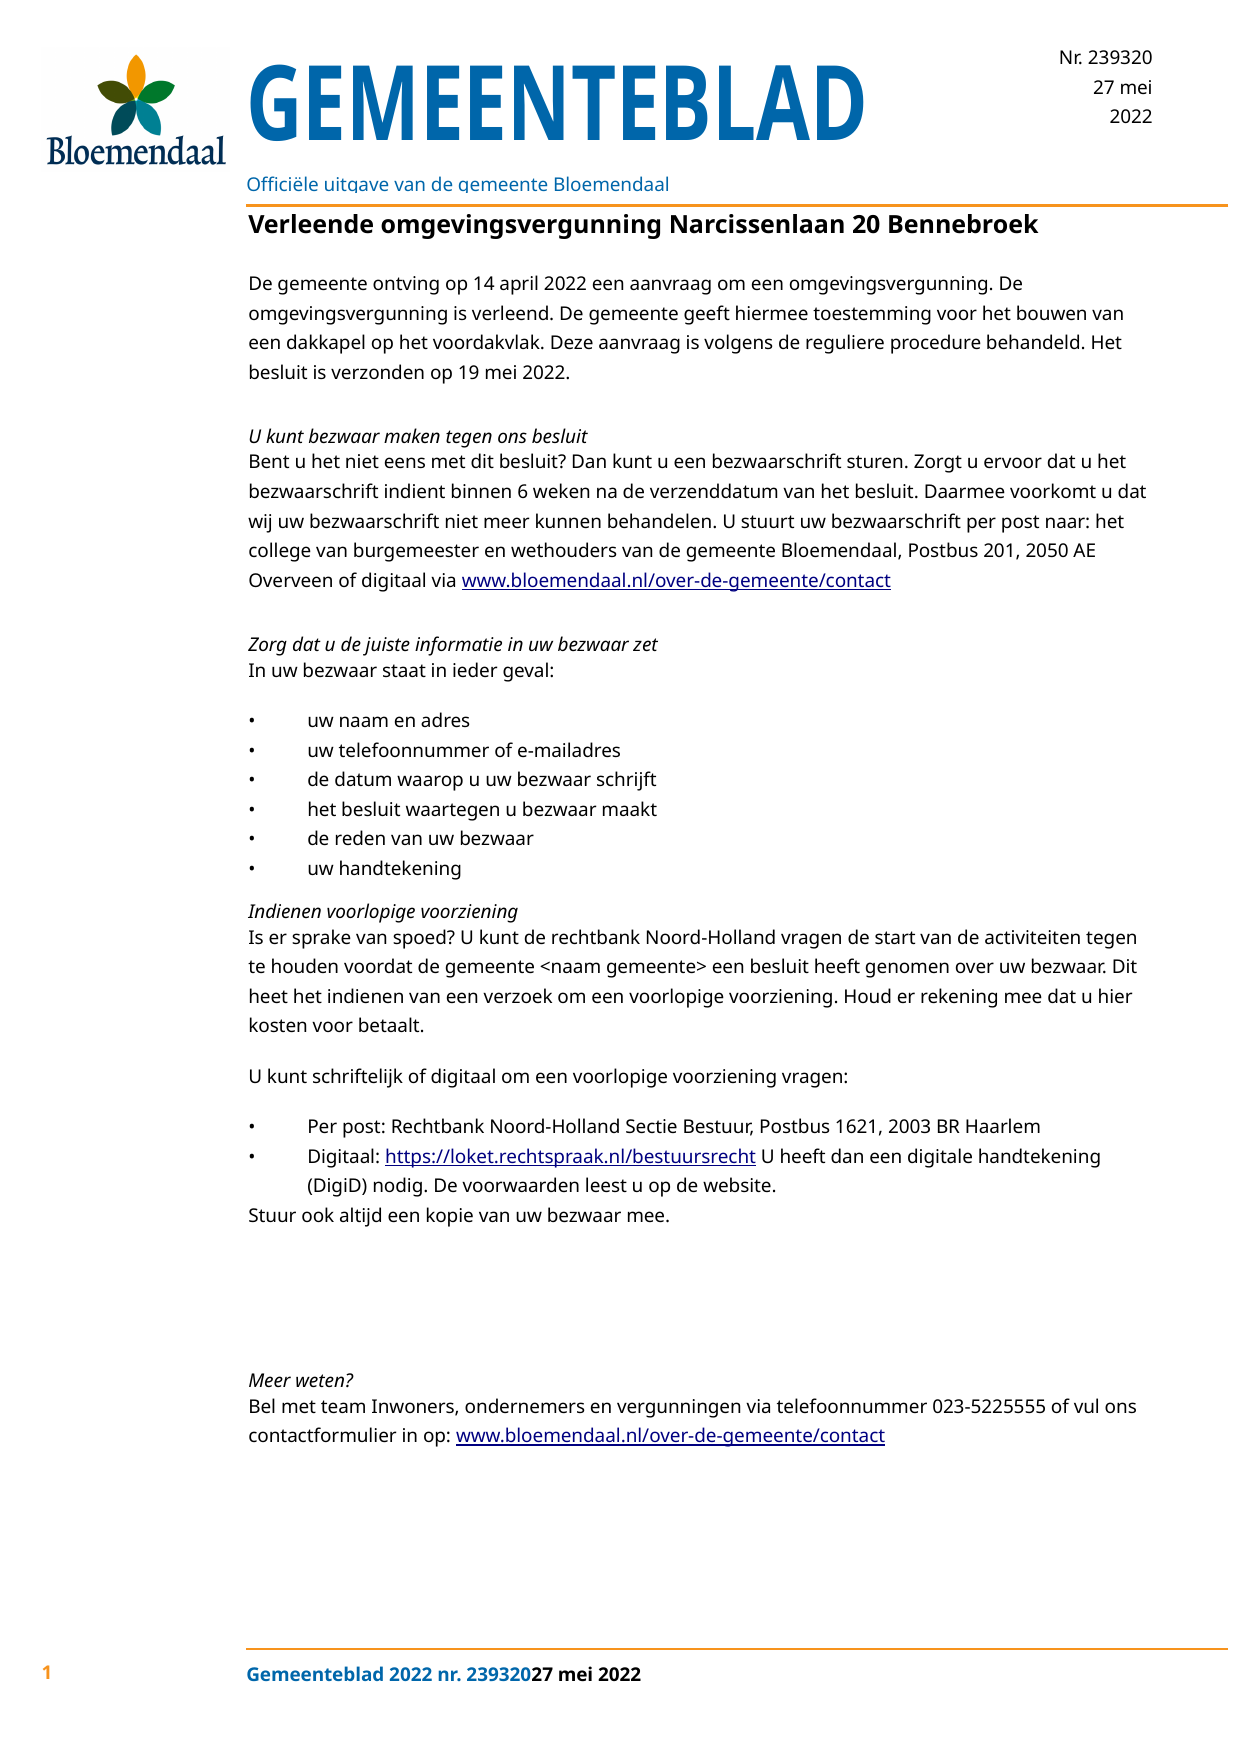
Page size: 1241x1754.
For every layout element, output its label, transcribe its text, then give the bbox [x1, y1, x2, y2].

list het besluit waartegen u bezwaar maakt [248, 796, 1152, 822]
list Digitaal: https://loket.rechtspraak.nl/bestuursrecht U heeft dan een digitale handtekening (DigiD) nodig. De voorwaarden leest u op de website. [248, 1143, 1152, 1198]
picture [41, 47, 231, 172]
list de datum waarop u uw bezwaar schrijft [248, 766, 1152, 792]
text Indienen voorlopige voorziening [248, 898, 1152, 924]
text Bel met team Inwoners, ondernemers en vergunningen via telefoonnummer 023-5225555 of vul ons contactformulier in op: www.bloemendaal.nl/over-de-gemeente/contact [248, 1393, 1152, 1448]
list uw telefoonnummer of e-mailadres [248, 737, 1152, 762]
text Zorg dat u de juiste informatie in uw bezwaar zet [248, 631, 1152, 657]
text Is er sprake van spoed? U kunt de rechtbank Noord-Holland vragen de start van de activiteiten tegen te houden voordat de gemeente <naam gemeente> een besluit heeft genomen over uw bezwaar. Dit heet het indienen van een verzoek om een voorlopige voorziening. Houd er rekening mee dat u hier kosten voor betaalt. [248, 924, 1152, 1038]
list uw handtekening [248, 855, 1152, 881]
text Stuur ook altijd een kopie van uw bezwaar mee. [248, 1202, 1152, 1228]
list uw naam en adres [248, 707, 1152, 733]
text Meer weten? [248, 1367, 1152, 1393]
text De gemeente ontving op 14 april 2022 een aanvraag om een omgevingsvergunning. De omgevingsvergunning is verleend. De gemeente geeft hiermee toestemming voor het bouwen van een dakkapel op het voordakvlak. Deze aanvraag is volgens de reguliere procedure behandeld. Het besluit is verzonden op 19 mei 2022. [248, 270, 1152, 385]
list Per post: Rechtbank Noord-Holland Sectie Bestuur, Postbus 1621, 2003 BR Haarlem [248, 1113, 1152, 1139]
text Bent u het niet eens met dit besluit? Dan kunt u een bezwaarschrift sturen. Zorgt u ervoor dat u het bezwaarschrift indient binnen 6 weken na de verzenddatum van het besluit. Daarmee voorkomt u dat wij uw bezwaarschrift niet meer kunnen behandelen. U stuurt uw bezwaarschrift per post naar: het college van burgemeester en wethouders van de gemeente Bloemendaal, Postbus 201, 2050 AE Overveen of digitaal via www.bloemendaal.nl/over-de-gemeente/contact [248, 449, 1152, 593]
text In uw bezwaar staat in ieder geval: [248, 657, 1152, 682]
text U kunt bezwaar maken tegen ons besluit [248, 423, 1152, 449]
text U kunt schriftelijk of digitaal om een voorlopige voorziening vragen: [248, 1063, 1152, 1089]
text Verleende omgevingsvergunning Narcissenlaan 20 Bennebroek [248, 207, 1152, 241]
list de reden van uw bezwaar [248, 826, 1152, 851]
